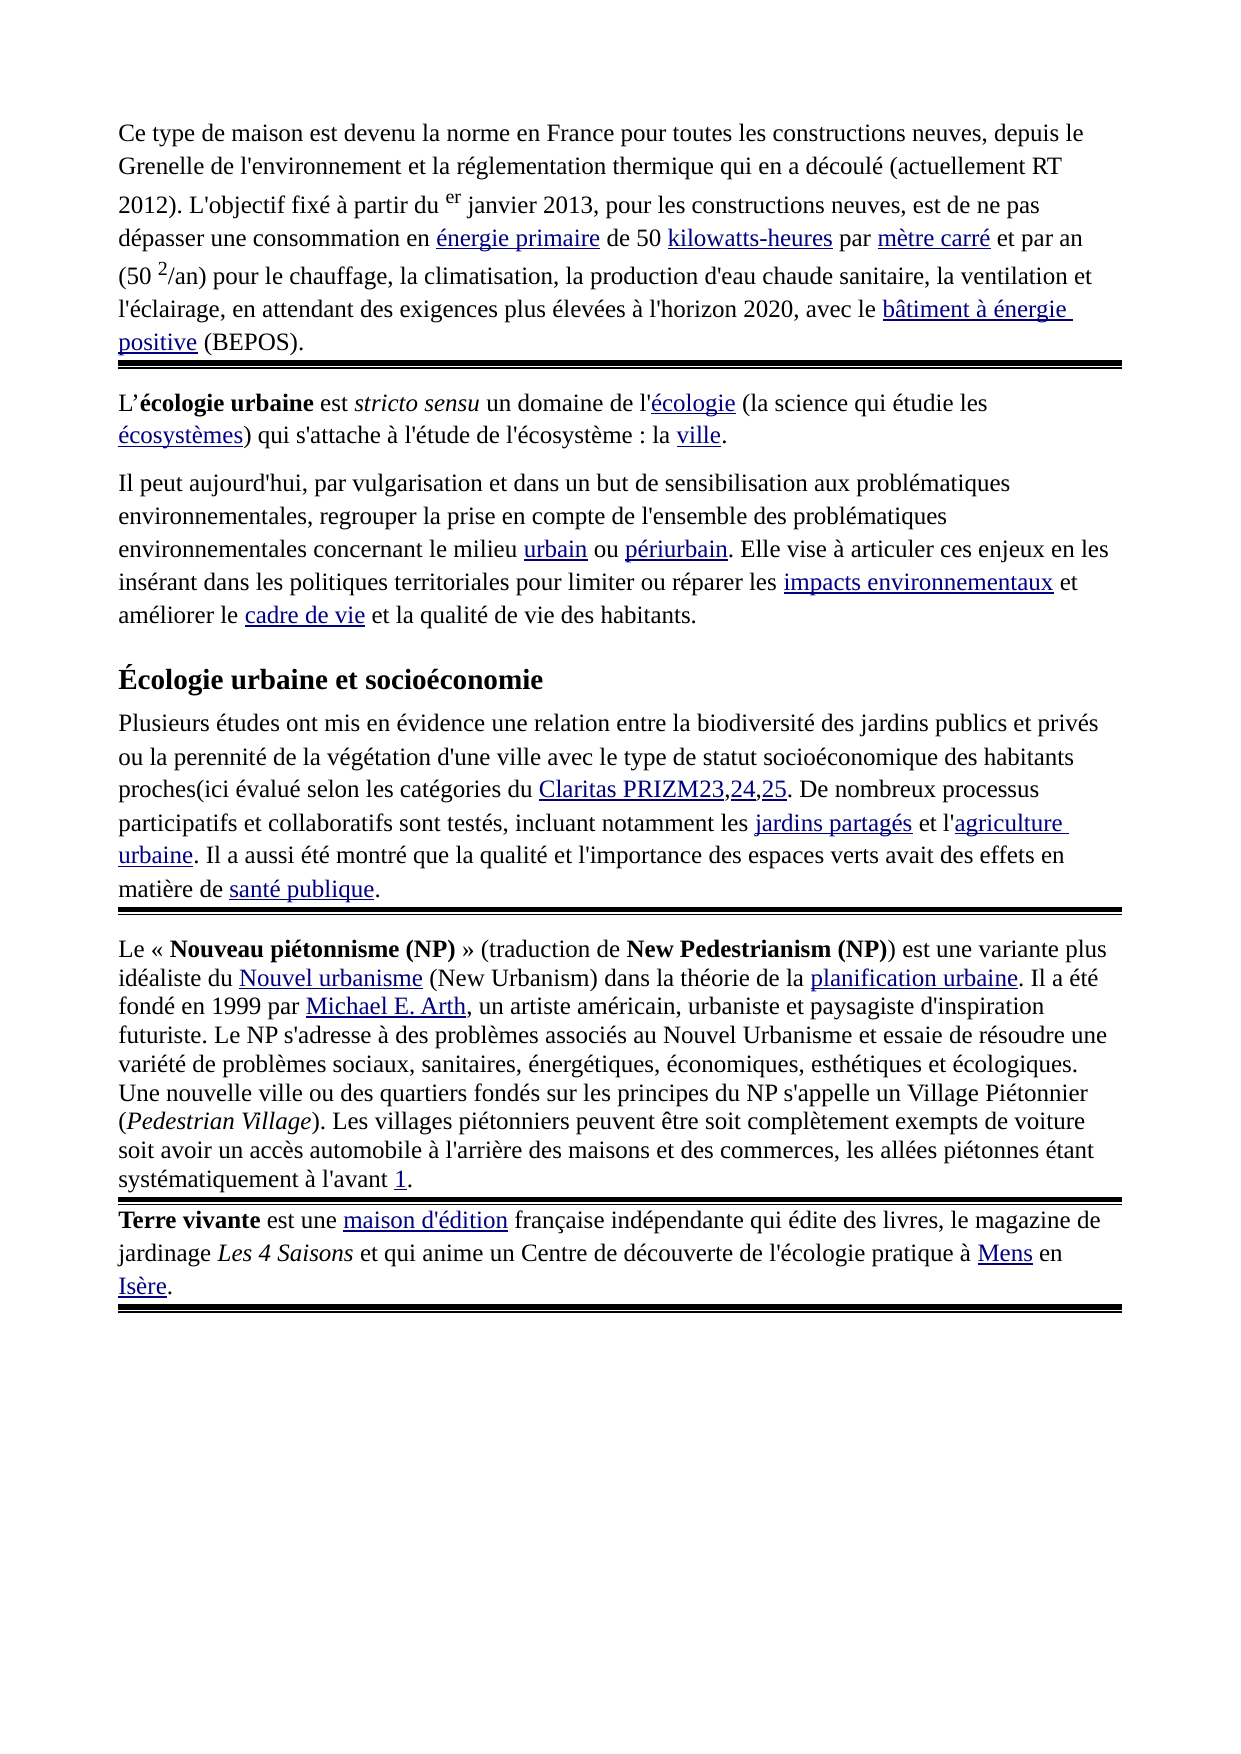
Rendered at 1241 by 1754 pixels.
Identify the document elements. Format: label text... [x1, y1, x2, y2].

subtitle Écologie urbaine et socioéconomie [118, 662, 1122, 696]
text Le « Nouveau piétonnisme (NP) » (traduction de New Pedestrianism (NP)) est une variante plus idéaliste du Nouvel urbanisme (New Urbanism) dans la théorie de la planification urbaine. Il a été fondé en 1999 par Michael E. Arth, un artiste américain, urbaniste et paysagiste d'inspiration futuriste. Le NP s'adresse à des problèmes associés au Nouvel Urbanisme et essaie de résoudre une variété de problèmes sociaux, sanitaires, énergétiques, économiques, esthétiques et écologiques. Une nouvelle ville ou des quartiers fondés sur les principes du NP s'appelle un Village Piétonnier (Pedestrian Village). Les villages piétonniers peuvent être soit complètement exempts de voiture soit avoir un accès automobile à l'arrière des maisons et des commerces, les allées piétonnes étant systématiquement à l'avant 1. [118, 934, 1122, 1197]
text L’écologie urbaine est stricto sensu un domaine de l'écologie (la science qui étudie les écosystèmes) qui s'attache à l'étude de l'écosystème : la ville. [118, 388, 1122, 449]
text Il peut aujourd'hui, par vulgarisation et dans un but de sensibilisation aux problématiques environnementales, regrouper la prise en compte de l'ensemble des problématiques environnementales concernant le milieu urbain ou périurbain. Elle vise à articuler ces enjeux en les insérant dans les politiques territoriales pour limiter ou réparer les impacts environnementaux et améliorer le cadre de vie et la qualité de vie des habitants. [118, 468, 1122, 629]
text Terre vivante est une maison d'édition française indépendante qui édite des livres, le magazine de jardinage Les 4 Saisons et qui anime un Centre de découverte de l'écologie pratique à Mens en Isère. [118, 1205, 1122, 1304]
text Ce type de maison est devenu la norme en France pour toutes les constructions neuves, depuis le Grenelle de l'environnement et la réglementation thermique qui en a découlé (actuellement RT 2012). L'objectif fixé à partir du er janvier 2013, pour les constructions neuves, est de ne pas dépasser une consommation en énergie primaire de 50 kilowatts-heures par mètre carré et par an (50 2/an) pour le chauffage, la climatisation, la production d'eau chaude sanitaire, la ventilation et l'éclairage, en attendant des exigences plus élevées à l'horizon 2020, avec le bâtiment à énergie positive (BEPOS). [118, 118, 1122, 360]
text Plusieurs études ont mis en évidence une relation entre la biodiversité des jardins publics et privés ou la perennité de la végétation d'une ville avec le type de statut socioéconomique des habitants proches(ici évalué selon les catégories du Claritas PRIZM23,24,25. De nombreux processus participatifs et collaboratifs sont testés, incluant notamment les jardins partagés et l'agriculture urbaine. Il a aussi été montré que la qualité et l'importance des espaces verts avait des effets en matière de santé publique. [118, 708, 1122, 907]
